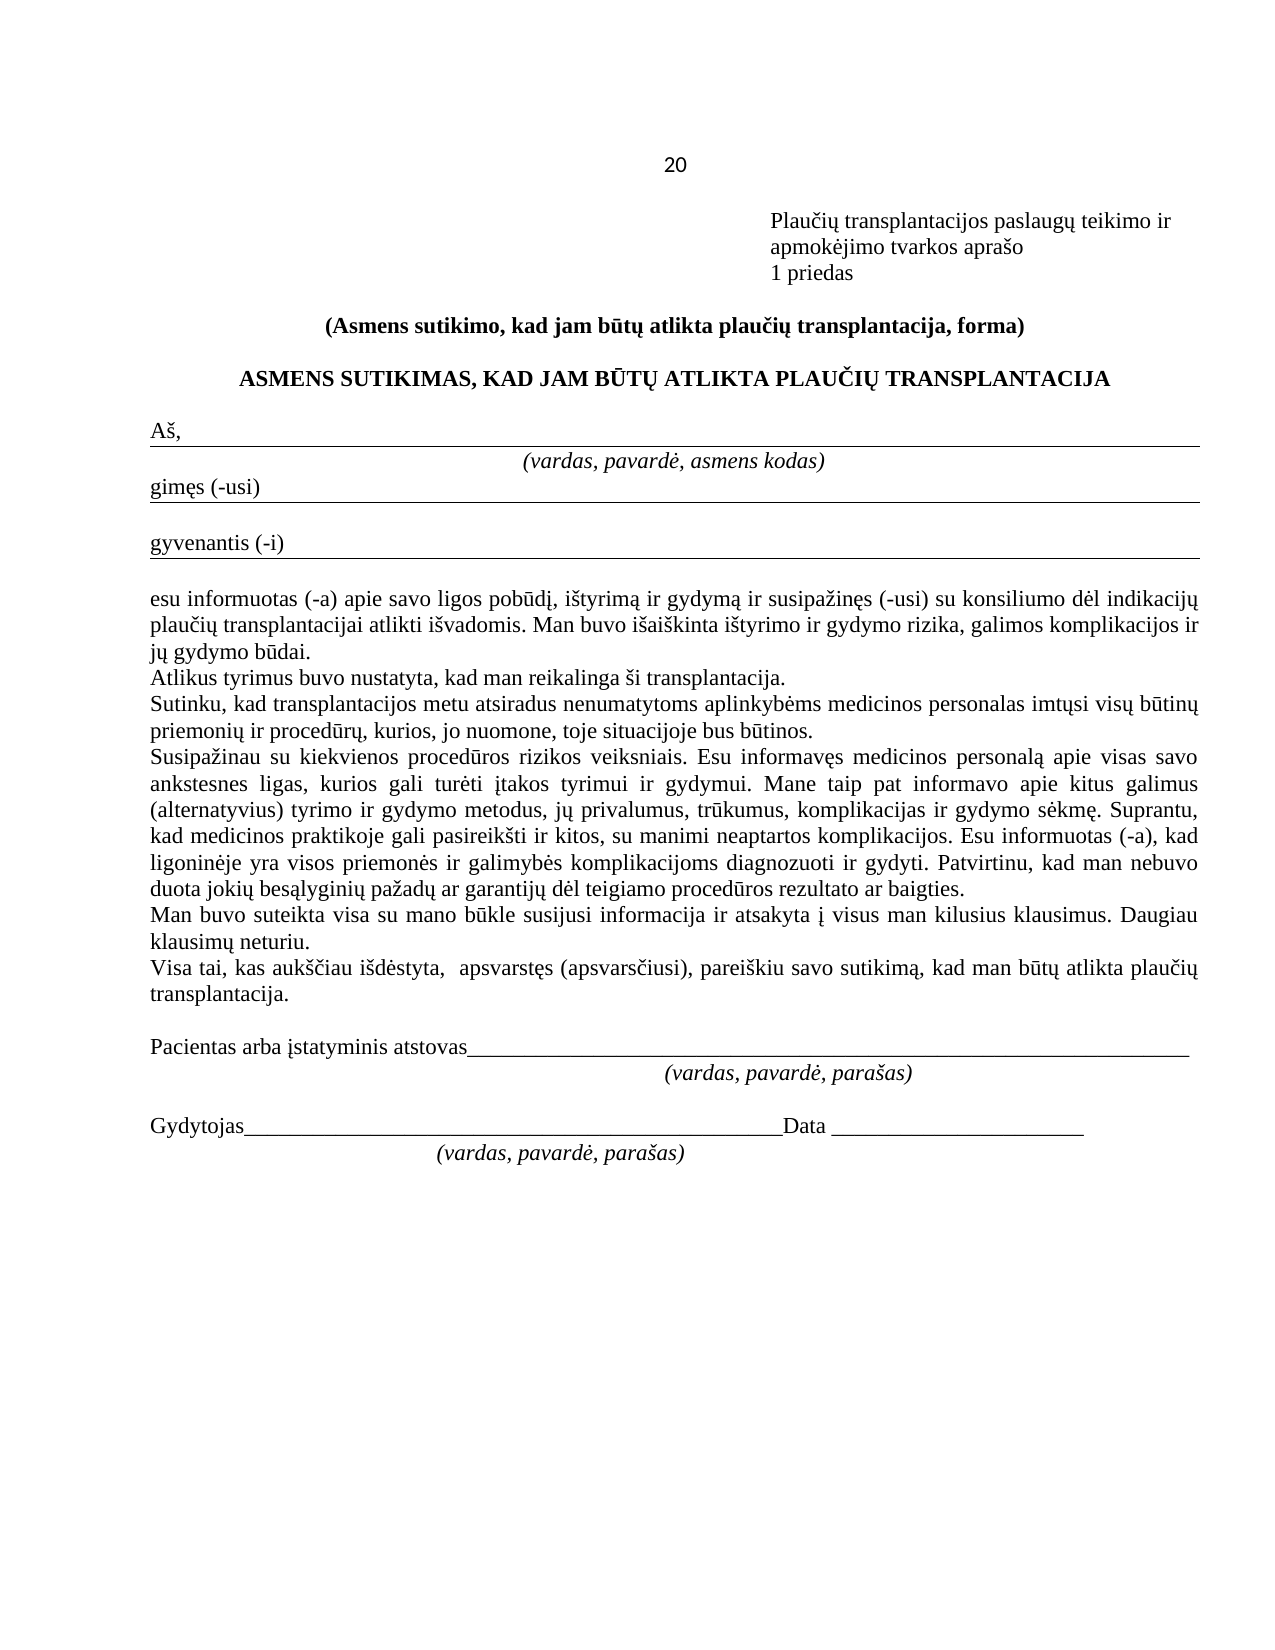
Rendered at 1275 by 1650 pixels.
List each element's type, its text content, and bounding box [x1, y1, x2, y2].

text Aš, [150, 418, 1200, 446]
text gyvenantis (-i) [150, 529, 1200, 558]
text Visa tai, kas aukščiau išdėstyta, apsvarstęs (apsvarsčiusi), pareiškiu savo sutikimą, kad man būtų atlikta plaučių transplantacija. [150, 954, 1200, 1007]
text Susipažinau su kiekvienos procedūros rizikos veiksniais. Esu informavęs medicinos personalą apie visas savo ankstesnes ligas, kurios gali turėti įtakos tyrimui ir gydymui. Mane taip pat informavo apie kitus galimus (alternatyvius) tyrimo ir gydymo metodus, jų privalumus, trūkumus, komplikacijas ir gydymo sėkmę. Suprantu, kad medicinos praktikoje gali pasireikšti ir kitos, su manimi neaptartos komplikacijos. Esu informuotas (-a), kad ligoninėje yra visos priemonės ir galimybės komplikacijoms diagnozuoti ir gydyti. Patvirtinu, kad man nebuvo duota jokių besąlyginių pažadų ar garantijų dėl teigiamo procedūros rezultato ar baigties. [150, 743, 1200, 901]
text Man buvo suteikta visa su mano būkle susijusi informacija ir atsakyta į visus man kilusius klausimus. Daugiau klausimų neturiu. [150, 901, 1200, 954]
text (vardas, pavardė, parašas) [150, 1059, 1200, 1086]
text Atlikus tyrimus buvo nustatyta, kad man reikalinga ši transplantacija. [150, 664, 1200, 691]
text (Asmens sutikimo, kad jam būtų atlikta plaučių transplantacija, forma) [150, 312, 1200, 338]
text ASMENS SUTIKIMAS, KAD JAM BŪTŲ ATLIKTA PLAUČIŲ TRANSPLANTACIJa [150, 365, 1200, 391]
text (vardas, pavardė, parašas) [150, 1138, 1200, 1165]
text gimęs (-usi) [150, 473, 1200, 502]
text Gydytojas_______________________________________________Data ______________________ [150, 1112, 1200, 1138]
text 1 priedas [770, 259, 1200, 286]
text esu informuotas (-a) apie savo ligos pobūdį, ištyrimą ir gydymą ir susipažinęs (-usi) su konsiliumo dėl indikacijų plaučių transplantacijai atlikti išvadomis. Man buvo išaiškinta ištyrimo ir gydymo rizika, galimos komplikacijos ir jų gydymo būdai. [150, 585, 1200, 664]
text Pacientas arba įstatyminis atstovas_______________________________________________________________ [150, 1033, 1200, 1059]
text Plaučių transplantacijos paslaugų teikimo ir apmokėjimo tvarkos aprašo [770, 207, 1200, 259]
text (vardas, pavardė, asmens kodas) [150, 447, 1200, 473]
text Sutinku, kad transplantacijos metu atsiradus nenumatytoms aplinkybėms medicinos personalas imtųsi visų būtinų priemonių ir procedūrų, kurios, jo nuomone, toje situacijoje bus būtinos. [150, 691, 1200, 743]
